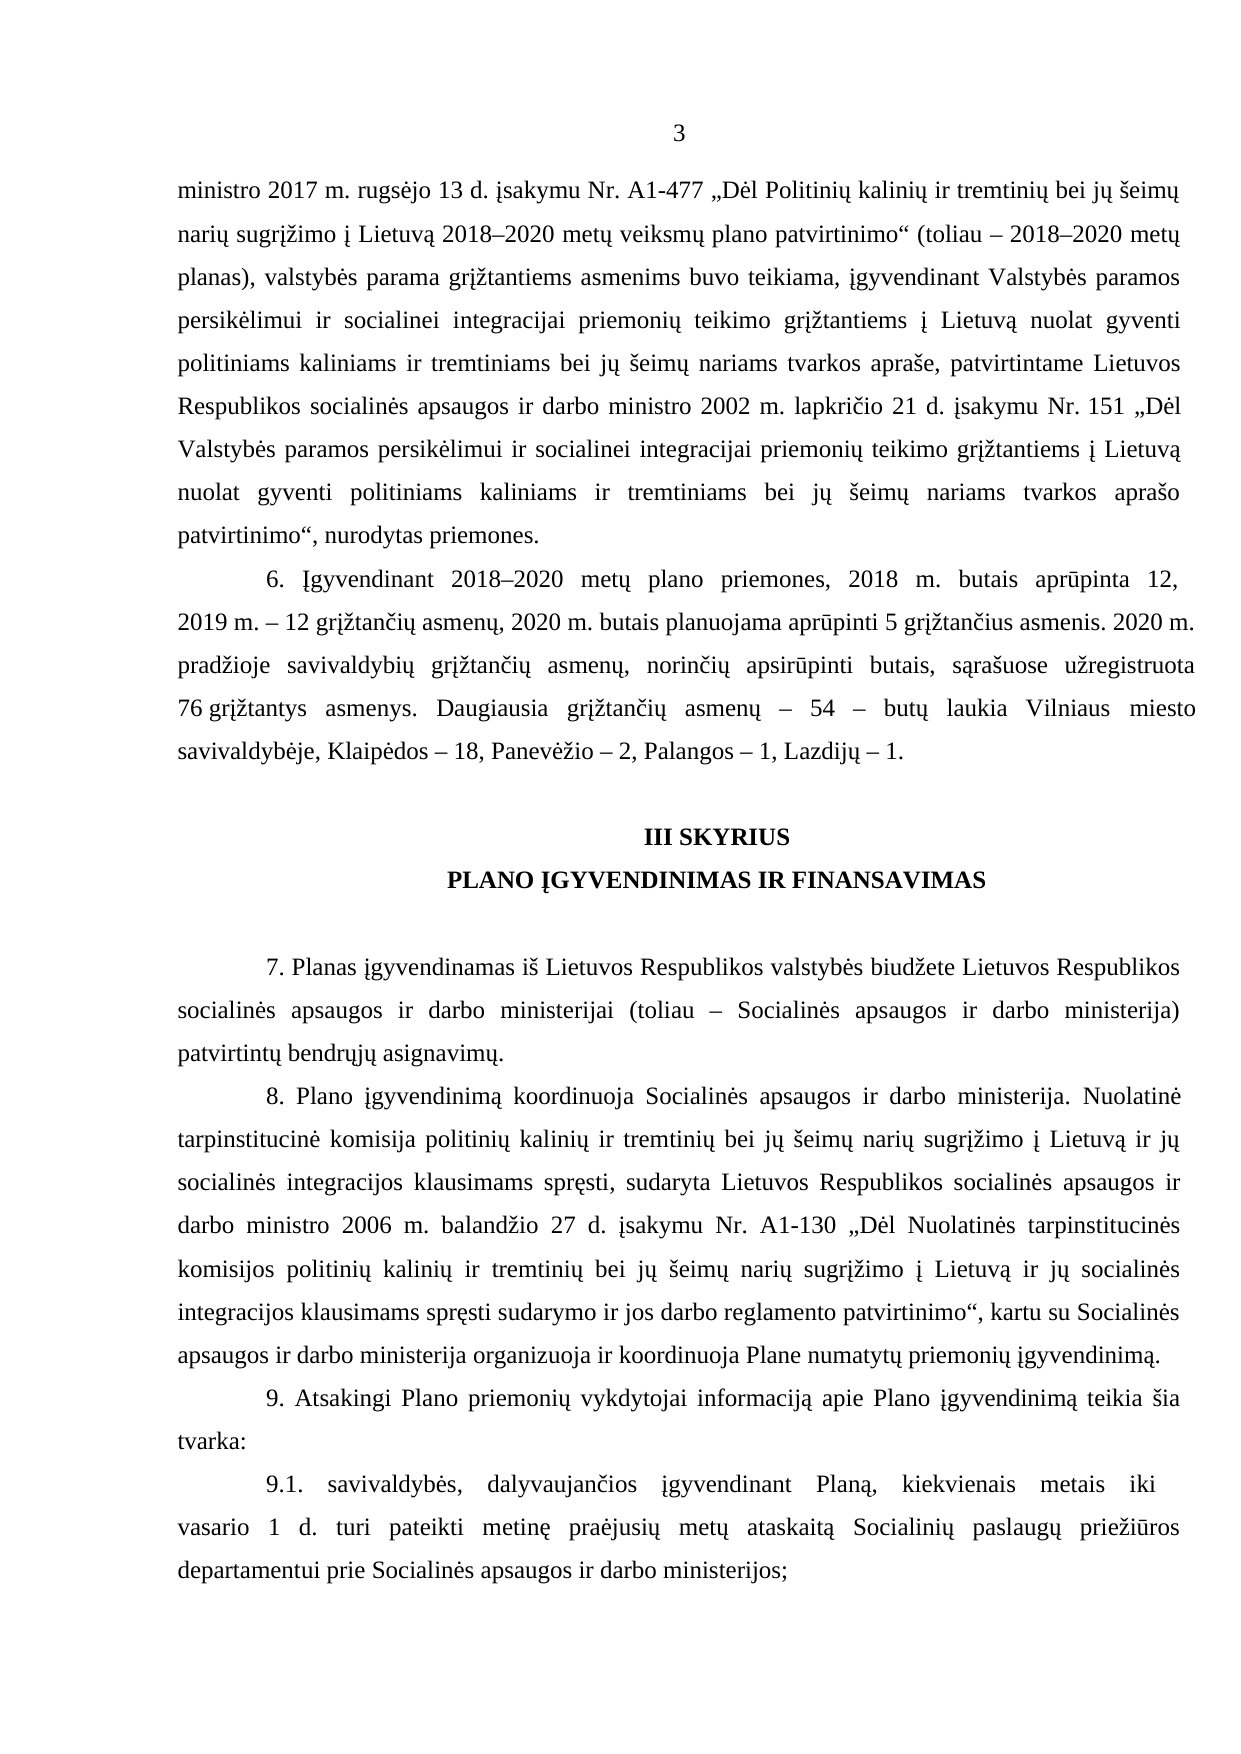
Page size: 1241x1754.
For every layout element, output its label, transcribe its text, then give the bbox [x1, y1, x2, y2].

text 8. Plano įgyvendinimą koordinuoja Socialinės apsaugos ir darbo ministerija. Nuolatinė tarpinstitucinė komisija politinių kalinių ir tremtinių bei jų šeimų narių sugrįžimo į Lietuvą ir jų socialinės integracijos klausimams spręsti, sudaryta Lietuvos Respublikos socialinės apsaugos ir darbo ministro 2006 m. balandžio 27 d. įsakymu Nr. A1-130 „Dėl Nuolatinės tarpinstitucinės komisijos politinių kalinių ir tremtinių bei jų šeimų narių sugrįžimo į Lietuvą ir jų socialinės integracijos klausimams spręsti sudarymo ir jos darbo reglamento patvirtinimo“, kartu su Socialinės apsaugos ir darbo ministerija organizuoja ir koordinuoja Plane numatytų priemonių įgyvendinimą. [177, 1081, 1181, 1369]
text PLANO ĮGYVENDINIMAS IR FINANSAVIMAS [177, 866, 1181, 894]
text ministro 2017 m. rugsėjo 13 d. įsakymu Nr. A1-477 „Dėl Politinių kalinių ir tremtinių bei jų šeimų narių sugrįžimo į Lietuvą 2018–2020 metų veiksmų plano patvirtinimo“ (toliau – 2018–2020 metų planas), valstybės parama grįžtantiems asmenims buvo teikiama, įgyvendinant Valstybės paramos persikėlimui ir socialinei integracijai priemonių teikimo grįžtantiems į Lietuvą nuolat gyventi politiniams kaliniams ir tremtiniams bei jų šeimų nariams tvarkos apraše, patvirtintame Lietuvos Respublikos socialinės apsaugos ir darbo ministro 2002 m. lapkričio 21 d. įsakymu Nr. 151 „Dėl Valstybės paramos persikėlimui ir socialinei integracijai priemonių teikimo grįžtantiems į Lietuvą nuolat gyventi politiniams kaliniams ir tremtiniams bei jų šeimų nariams tvarkos aprašo patvirtinimo“, nurodytas priemones. [177, 176, 1181, 549]
text 9.1. savivaldybės, dalyvaujančios įgyvendinant Planą, kiekvienais metais iki vasario 1 d. turi pateikti metinę praėjusių metų ataskaitą Socialinių paslaugų priežiūros departamentui prie Socialinės apsaugos ir darbo ministerijos; [177, 1469, 1181, 1584]
text 6. Įgyvendinant 2018–2020 metų plano priemones, 2018 m. butais aprūpinta 12, 2019 m. – 12 grįžtančių asmenų, 2020 m. butais planuojama aprūpinti 5 grįžtančius asmenis. 2020 m. pradžioje savivaldybių grįžtančių asmenų, norinčių apsirūpinti butais, sąrašuose užregistruota 76 grįžtantys asmenys. Daugiausia grįžtančių asmenų – 54 – butų laukia Vilniaus miesto savivaldybėje, Klaipėdos – 18, Panevėžio – 2, Palangos – 1, Lazdijų – 1. [177, 564, 1196, 765]
text III SKYRIUS [177, 822, 1181, 851]
text 7. Planas įgyvendinamas iš Lietuvos Respublikos valstybės biudžete Lietuvos Respublikos socialinės apsaugos ir darbo ministerijai (toliau – Socialinės apsaugos ir darbo ministerija) patvirtintų bendrųjų asignavimų. [177, 952, 1181, 1067]
text 9. Atsakingi Plano priemonių vykdytojai informaciją apie Plano įgyvendinimą teikia šia tvarka: [177, 1383, 1181, 1455]
